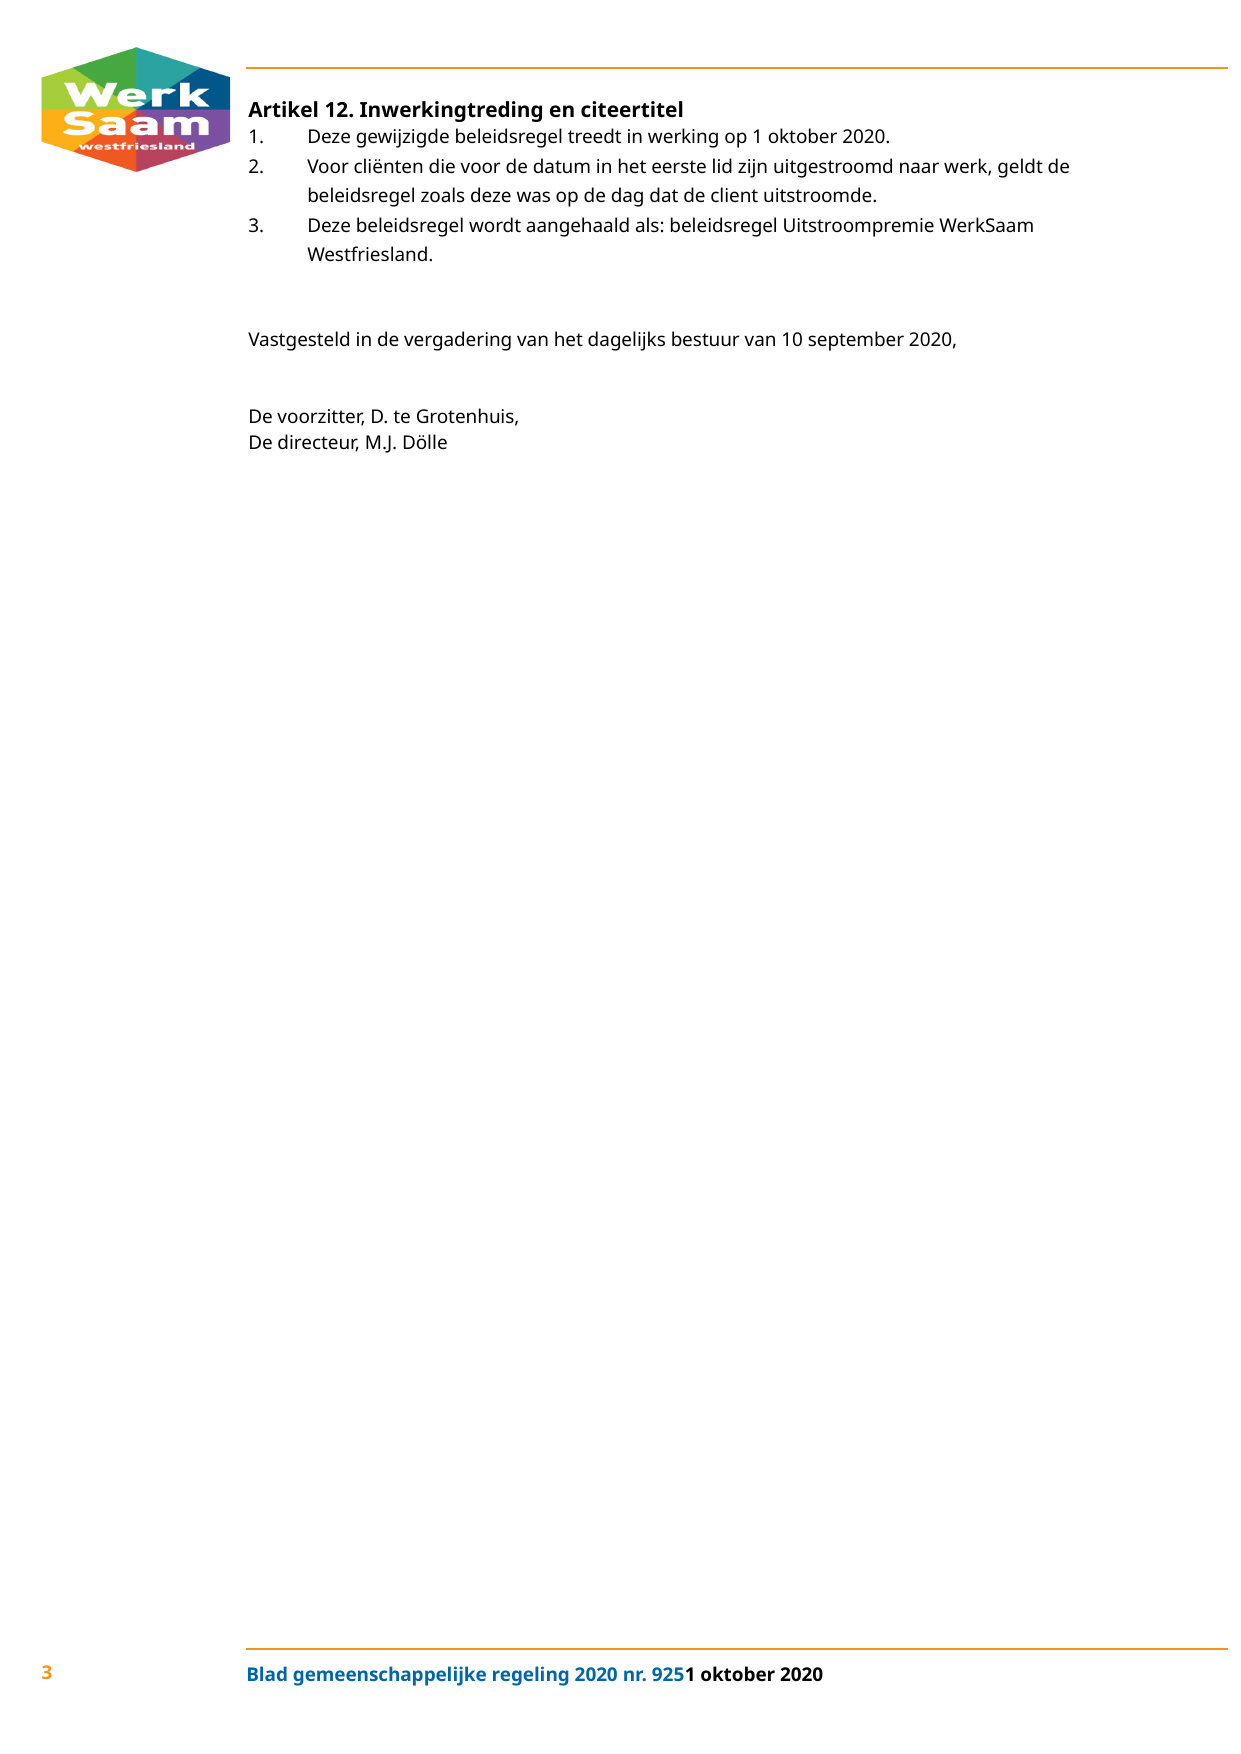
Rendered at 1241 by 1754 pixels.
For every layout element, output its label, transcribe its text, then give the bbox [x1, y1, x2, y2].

picture [41, 47, 231, 172]
text Vastgesteld in de vergadering van het dagelijks bestuur van 10 september 2020, [248, 326, 1152, 352]
text Artikel 12. Inwerkingtreding en citeertitel [248, 95, 1152, 123]
list Voor cliënten die voor de datum in het eerste lid zijn uitgestroomd naar werk, geldt de beleidsregel zoals deze was op de dag dat de client uitstroomde. [248, 153, 1152, 208]
text De voorzitter, D. te Grotenhuis, [248, 404, 1152, 429]
text De directeur, M.J. Dölle [248, 429, 1152, 455]
list Deze gewijzigde beleidsregel treedt in werking op 1 oktober 2020. [248, 123, 1152, 149]
list Deze beleidsregel wordt aangehaald als: beleidsregel Uitstroompremie WerkSaam Westfriesland. [248, 212, 1152, 267]
